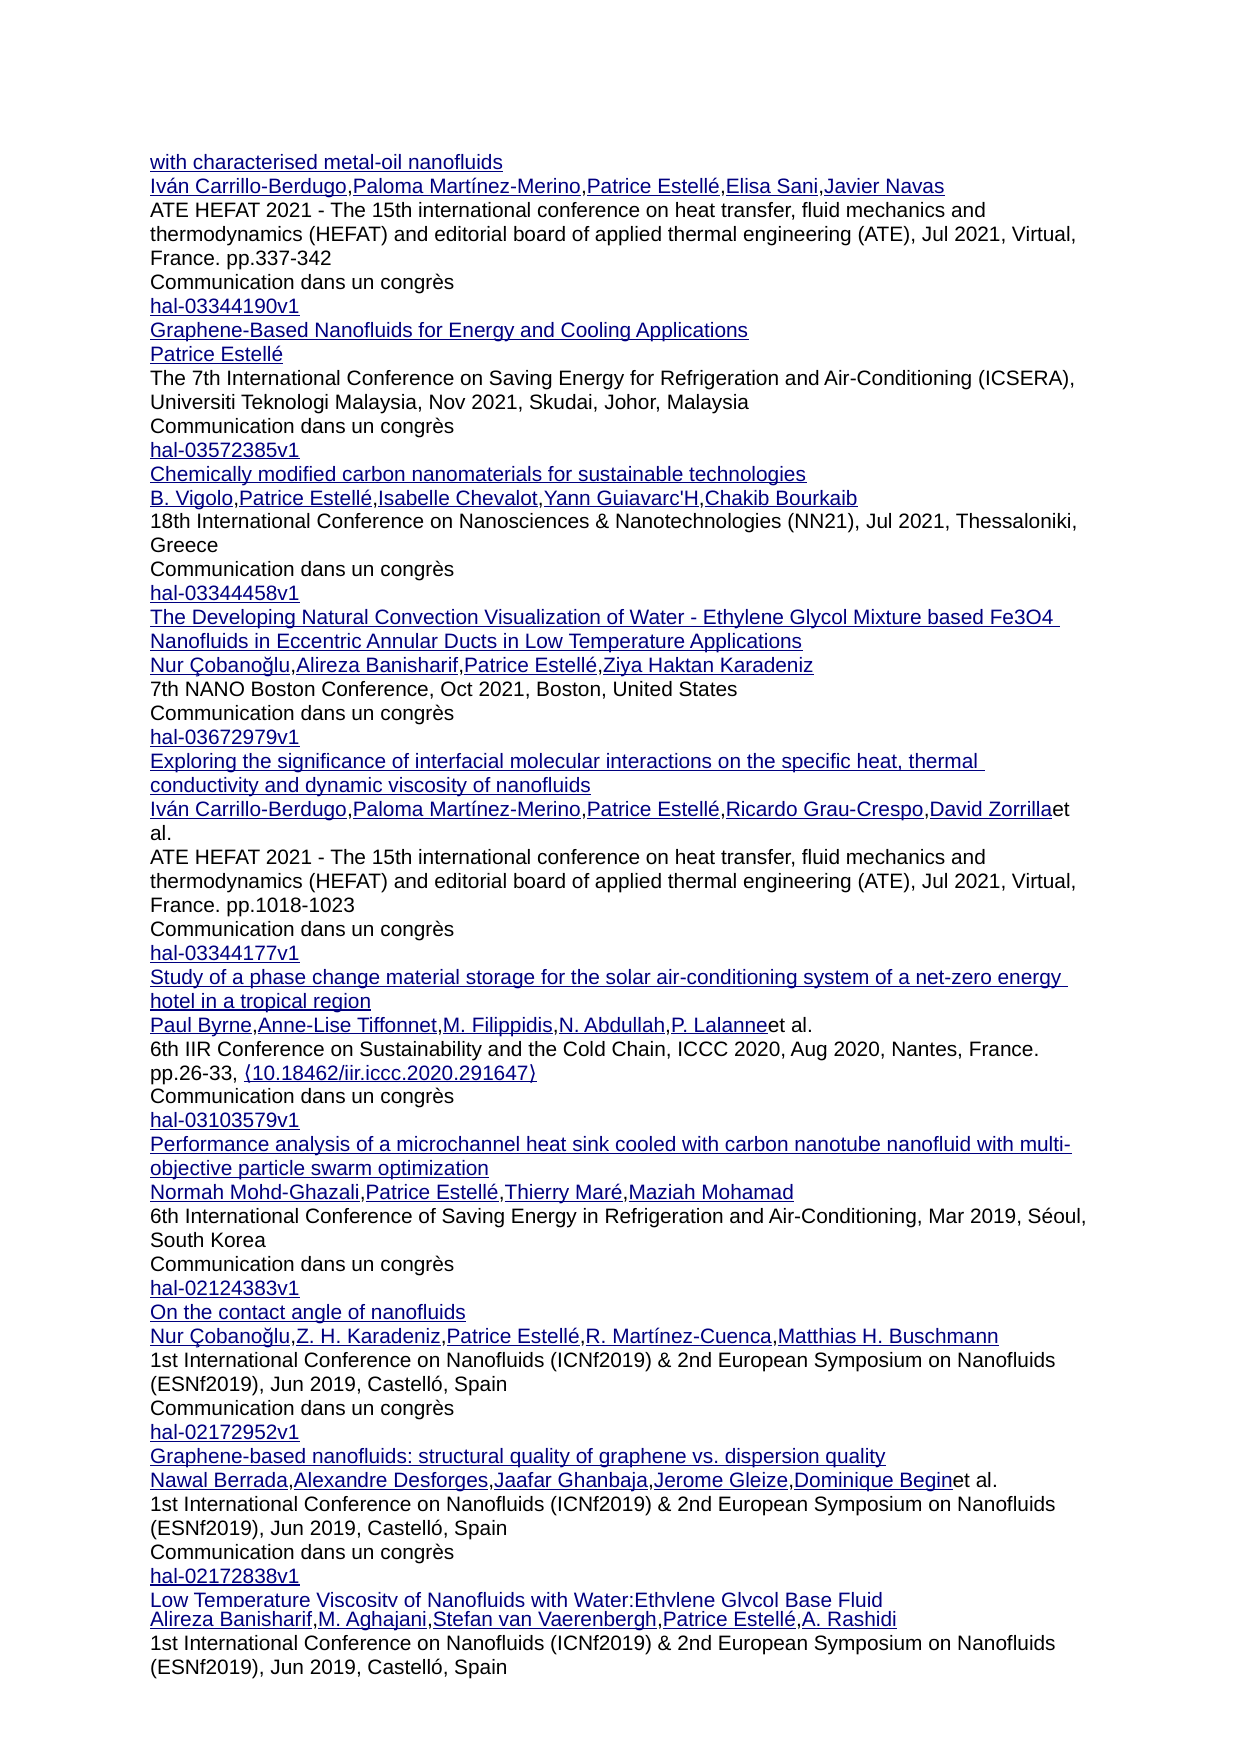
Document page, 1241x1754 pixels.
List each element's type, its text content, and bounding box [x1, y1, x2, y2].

table_cell The Developing Natural Convection Visualization of Water - Ethylene Glycol Mixture based Fe3O4 Nanofluids in Eccentric Annular Ducts in Low Temperature Applications Nur Çobanoğlu,Alireza Banisharif,Patrice Estellé,Ziya Haktan Karadeniz 7th NANO Boston Conference, Oct 2021, Boston, United States Communication dans un congrès hal-03672979v1 [150, 605, 1090, 749]
table_cell On the contact angle of nanofluids Nur Çobanoğlu,Z. H. Karadeniz,Patrice Estellé,R. Martínez-Cuenca,Matthias H. Buschmann 1st International Conference on Nanofluids (ICNf2019) & 2nd European Symposium on Nanofluids (ESNf2019), Jun 2019, Castelló, Spain Communication dans un congrès hal-02172952v1 [150, 1300, 1090, 1444]
table_cell Graphene-Based Nanofluids for Energy and Cooling Applications Patrice Estellé The 7th International Conference on Saving Energy for Refrigeration and Air-Conditioning (ICSERA), Universiti Teknologi Malaysia, Nov 2021, Skudai, Johor, Malaysia Communication dans un congrès hal-03572385v1 [150, 318, 1090, 461]
table_cell Chemically modified carbon nanomaterials for sustainable technologies B. Vigolo,Patrice Estellé,Isabelle Chevalot,Yann Guiavarc'H,Chakib Bourkaib 18th International Conference on Nanosciences & Nanotechnologies (NN21), Jul 2021, Thessaloniki, Greece Communication dans un congrès hal-03344458v1 [150, 461, 1090, 605]
table_cell Are nanofluids suitable for volumetric absorption in ptc-csp plants? an exemplify, realistic assessment with characterised metal-oil nanofluids Iván Carrillo-Berdugo,Paloma Martínez-Merino,Patrice Estellé,Elisa Sani,Javier Navas ATE HEFAT 2021 - The 15th international conference on heat transfer, fluid mechanics and thermodynamics (HEFAT) and editorial board of applied thermal engineering (ATE), Jul 2021, Virtual, France. pp.337-342 Communication dans un congrès hal-03344190v1 [150, 150, 1090, 318]
table_cell Exploring the significance of interfacial molecular interactions on the specific heat, thermal conductivity and dynamic viscosity of nanofluids Iván Carrillo-Berdugo,Paloma Martínez-Merino,Patrice Estellé,Ricardo Grau-Crespo,David Zorrillaet al. ATE HEFAT 2021 - The 15th international conference on heat transfer, fluid mechanics and thermodynamics (HEFAT) and editorial board of applied thermal engineering (ATE), Jul 2021, Virtual, France. pp.1018-1023 Communication dans un congrès hal-03344177v1 [150, 749, 1090, 964]
table_cell Study of a phase change material storage for the solar air-conditioning system of a net-zero energy hotel in a tropical region Paul Byrne,Anne-Lise Tiffonnet,M. Filippidis,N. Abdullah,P. Lalanneet al. 6th IIR Conference on Sustainability and the Cold Chain, ICCC 2020, Aug 2020, Nantes, France. pp.26-33, ⟨10.18462/iir.iccc.2020.291647⟩ Communication dans un congrès hal-03103579v1 [150, 965, 1090, 1132]
table_cell Low Temperature Viscosity of Nanofluids with Water:Ethylene Glycol Base Fluid Alireza Banisharif,M. Aghajani,Stefan van Vaerenbergh,Patrice Estellé,A. Rashidi 1st International Conference on Nanofluids (ICNf2019) & 2nd European Symposium on Nanofluids (ESNf2019), Jun 2019, Castelló, Spain [150, 1588, 1090, 1679]
table_cell Graphene-based nanofluids: structural quality of graphene vs. dispersion quality Nawal Berrada,Alexandre Desforges,Jaafar Ghanbaja,Jerome Gleize,Dominique Beginet al. 1st International Conference on Nanofluids (ICNf2019) & 2nd European Symposium on Nanofluids (ESNf2019), Jun 2019, Castelló, Spain Communication dans un congrès hal-02172838v1 [150, 1444, 1090, 1587]
table_cell Performance analysis of a microchannel heat sink cooled with carbon nanotube nanofluid with multi-objective particle swarm optimization Normah Mohd-Ghazali,Patrice Estellé,Thierry Maré,Maziah Mohamad 6th International Conference of Saving Energy in Refrigeration and Air-Conditioning, Mar 2019, Séoul, South Korea Communication dans un congrès hal-02124383v1 [150, 1132, 1090, 1300]
